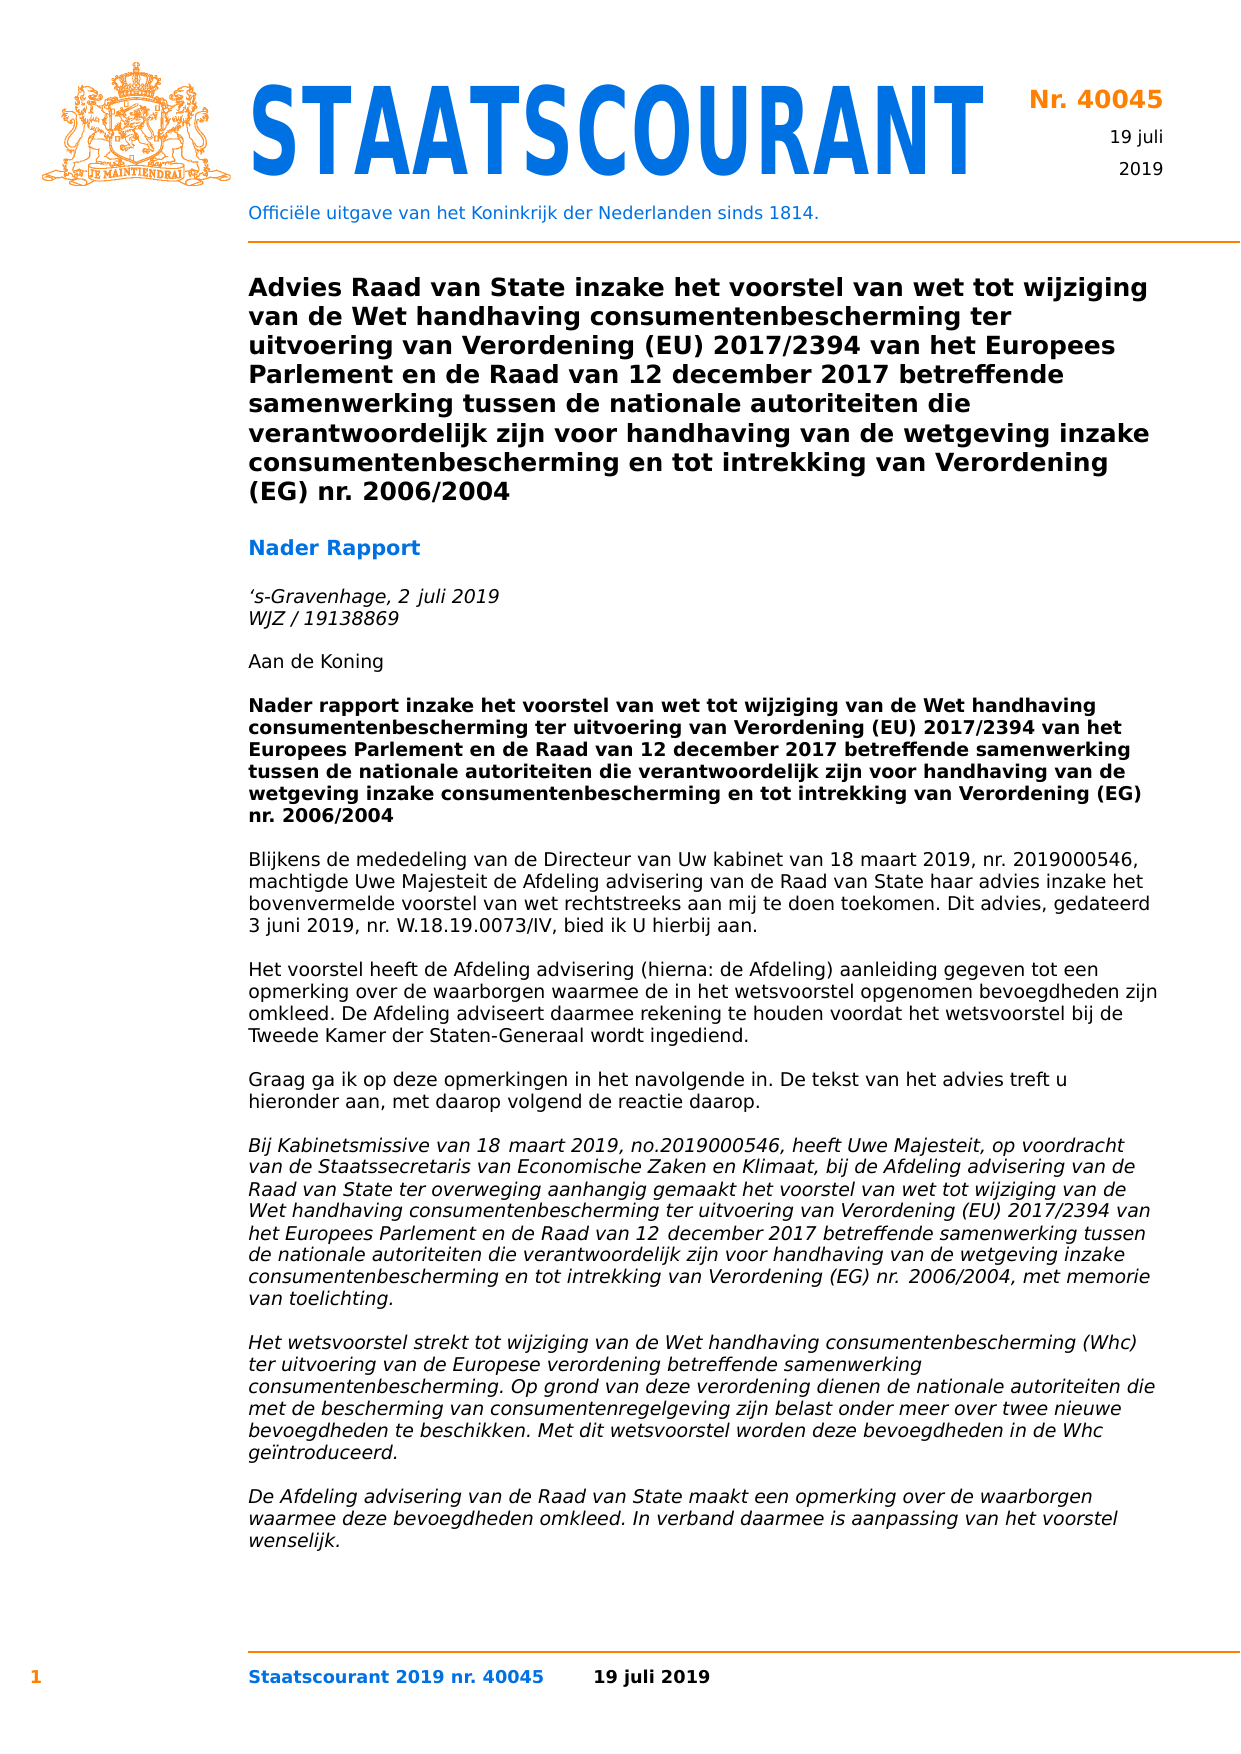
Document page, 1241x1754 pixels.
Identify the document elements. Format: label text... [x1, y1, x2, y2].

text Bij Kabinetsmissive van 18 maart 2019, no.2019000546, heeft Uwe Majesteit, op voordracht van de Staatssecretaris van Economische Zaken en Klimaat, bij de Afdeling advisering van de Raad van State ter overweging aanhangig gemaakt het voorstel van wet tot wijziging van de Wet handhaving consumentenbescherming ter uitvoering van Verordening (EU) 2017/2394 van het Europees Parlement en de Raad van 12 december 2017 betreffende samenwerking tussen de nationale autoriteiten die verantwoordelijk zijn voor handhaving van de wetgeving inzake consumentenbescherming en tot intrekking van Verordening (EG) nr. 2006/2004, met memorie van toelichting. [248, 1134, 1163, 1310]
table_cell 2019 [998, 153, 1240, 203]
picture [41, 62, 231, 186]
table_cell Officiële uitgave van het Koninkrijk der Nederlanden sinds 1814. [248, 203, 1240, 241]
table_header Nr. 40045 [998, 62, 1240, 121]
text Graag ga ik op deze opmerkingen in het navolgende in. De tekst van het advies treft u hieronder aan, met daarop volgend de reactie daarop. [248, 1069, 1163, 1113]
text WJZ / 19138869 [248, 608, 1163, 629]
text Aan de Koning [248, 651, 1163, 673]
table_header [25, 62, 248, 241]
text De Afdeling advisering van de Raad van State maakt een opmerking over de waarborgen waarmee deze bevoegdheden omkleed. In verband daarmee is aanpassing van het voorstel wenselijk. [248, 1486, 1163, 1552]
subtitle Advies Raad van State inzake het voorstel van wet tot wijziging van de Wet handhaving consumentenbescherming ter uitvoering van Verordening (EU) 2017/2394 van het Europees Parlement en de Raad van 12 december 2017 betreffende samenwerking tussen de nationale autoriteiten die verantwoordelijk zijn voor handhaving van de wetgeving inzake consumentenbescherming en tot intrekking van Verordening (EG) nr. 2006/2004 [248, 273, 1163, 506]
text Het voorstel heeft de Afdeling advisering (hierna: de Afdeling) aanleiding gegeven tot een opmerking over de waarborgen waarmee de in het wetsvoorstel opgenomen bevoegdheden zijn omkleed. De Afdeling adviseert daarmee rekening te houden voordat het wetsvoorstel bij de Tweede Kamer der Staten-Generaal wordt ingediend. [248, 959, 1163, 1047]
text Blijkens de mededeling van de Directeur van Uw kabinet van 18 maart 2019, nr. 2019000546, machtigde Uwe Majesteit de Afdeling advisering van de Raad van State haar advies inzake het bovenvermelde voorstel van wet rechtstreeks aan mij te doen toekomen. Dit advies, gedateerd 3 juni 2019, nr. W.18.19.0073/IV, bied ik U hierbij aan. [248, 849, 1163, 937]
text Het wetsvoorstel strekt tot wijziging van de Wet handhaving consumentenbescherming (Whc) ter uitvoering van de Europese verordening betreffende samenwerking consumentenbescherming. Op grond van deze verordening dienen de nationale autoriteiten die met de bescherming van consumentenregelgeving zijn belast onder meer over twee nieuwe bevoegdheden te beschikken. Met dit wetsvoorstel worden deze bevoegdheden in de Whc geïntroduceerd. [248, 1332, 1163, 1464]
table_header STAATSCOURANT [248, 62, 998, 203]
text Nader rapport inzake het voorstel van wet tot wijziging van de Wet handhaving consumentenbescherming ter uitvoering van Verordening (EU) 2017/2394 van het Europees Parlement en de Raad van 12 december 2017 betreffende samenwerking tussen de nationale autoriteiten die verantwoordelijk zijn voor handhaving van de wetgeving inzake consumentenbescherming en tot intrekking van Verordening (EG) nr. 2006/2004 [248, 695, 1163, 827]
table_cell 19 juli [998, 121, 1240, 153]
text ‘s-Gravenhage, 2 juli 2019 [248, 586, 1163, 608]
subtitle Nader Rapport [248, 536, 1163, 561]
